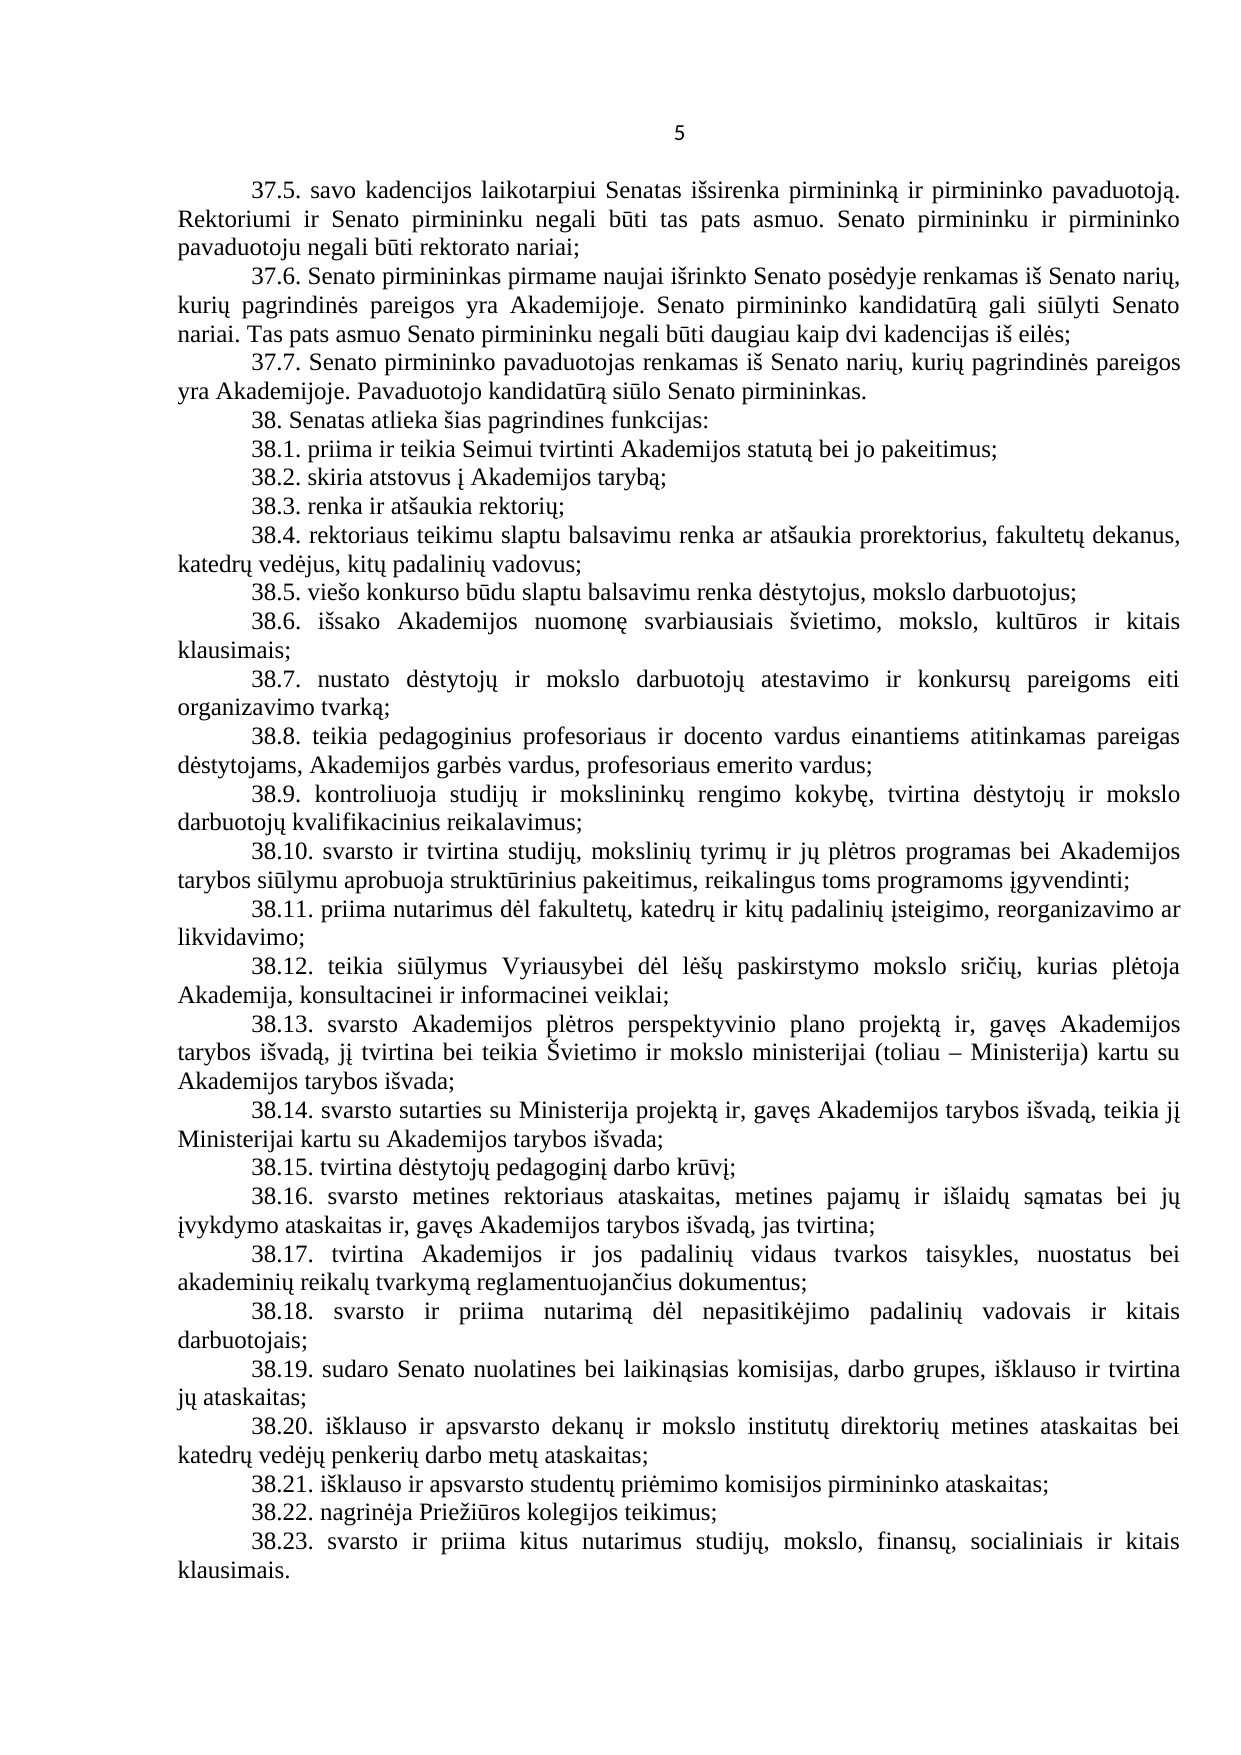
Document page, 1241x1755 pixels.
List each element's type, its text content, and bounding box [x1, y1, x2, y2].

text 38.17. tvirtina Akademijos ir jos padalinių vidaus tvarkos taisykles, nuostatus bei akademinių reikalų tvarkymą reglamentuojančius dokumentus; [177, 1239, 1181, 1296]
text 38.16. svarsto metines rektoriaus ataskaitas, metines pajamų ir išlaidų sąmatas bei jų įvykdymo ataskaitas ir, gavęs Akademijos tarybos išvadą, jas tvirtina; [177, 1181, 1181, 1239]
text 37.7. Senato pirmininko pavaduotojas renkamas iš Senato narių, kurių pagrindinės pareigos yra Akademijoje. Pavaduotojo kandidatūrą siūlo Senato pirmininkas. [177, 347, 1181, 405]
text 38.5. viešo konkurso būdu slaptu balsavimu renka dėstytojus, mokslo darbuotojus; [177, 577, 1181, 606]
text 38.10. svarsto ir tvirtina studijų, mokslinių tyrimų ir jų plėtros programas bei Akademijos tarybos siūlymu aprobuoja struktūrinius pakeitimus, reikalingus toms programoms įgyvendinti; [177, 836, 1181, 894]
text 38.14. svarsto sutarties su Ministerija projektą ir, gavęs Akademijos tarybos išvadą, teikia jį Ministerijai kartu su Akademijos tarybos išvada; [177, 1095, 1181, 1152]
text 38.4. rektoriaus teikimu slaptu balsavimu renka ar atšaukia prorektorius, fakultetų dekanus, katedrų vedėjus, kitų padalinių vadovus; [177, 520, 1181, 577]
text 38.21. išklauso ir apsvarsto studentų priėmimo komisijos pirmininko ataskaitas; [177, 1469, 1181, 1497]
text 38.19. sudaro Senato nuolatines bei laikinąsias komisijas, darbo grupes, išklauso ir tvirtina jų ataskaitas; [177, 1354, 1181, 1411]
text 38.15. tvirtina dėstytojų pedagoginį darbo krūvį; [177, 1152, 1181, 1181]
text 37.5. savo kadencijos laikotarpiui Senatas išsirenka pirmininką ir pirmininko pavaduotoją. Rektoriumi ir Senato pirmininku negali būti tas pats asmuo. Senato pirmininku ir pirmininko pavaduotoju negali būti rektorato nariai; [177, 175, 1181, 261]
text 38.9. kontroliuoja studijų ir mokslininkų rengimo kokybę, tvirtina dėstytojų ir mokslo darbuotojų kvalifikacinius reikalavimus; [177, 779, 1181, 836]
text 38.23. svarsto ir priima kitus nutarimus studijų, mokslo, finansų, socialiniais ir kitais klausimais. [177, 1526, 1181, 1584]
text 37.6. Senato pirmininkas pirmame naujai išrinkto Senato posėdyje renkamas iš Senato narių, kurių pagrindinės pareigos yra Akademijoje. Senato pirmininko kandidatūrą gali siūlyti Senato nariai. Tas pats asmuo Senato pirmininku negali būti daugiau kaip dvi kadencijas iš eilės; [177, 261, 1181, 347]
text 38.1. priima ir teikia Seimui tvirtinti Akademijos statutą bei jo pakeitimus; [177, 434, 1181, 462]
text 38.6. išsako Akademijos nuomonę svarbiausiais švietimo, mokslo, kultūros ir kitais klausimais; [177, 606, 1181, 664]
text 38. Senatas atlieka šias pagrindines funkcijas: [177, 405, 1181, 434]
text 38.7. nustato dėstytojų ir mokslo darbuotojų atestavimo ir konkursų pareigoms eiti organizavimo tvarką; [177, 664, 1181, 721]
text 38.13. svarsto Akademijos plėtros perspektyvinio plano projektą ir, gavęs Akademijos tarybos išvadą, jį tvirtina bei teikia Švietimo ir mokslo ministerijai (toliau – Ministerija) kartu su Akademijos tarybos išvada; [177, 1009, 1181, 1095]
text 38.12. teikia siūlymus Vyriausybei dėl lėšų paskirstymo mokslo sričių, kurias plėtoja Akademija, konsultacinei ir informacinei veiklai; [177, 951, 1181, 1009]
text 38.18. svarsto ir priima nutarimą dėl nepasitikėjimo padalinių vadovais ir kitais darbuotojais; [177, 1296, 1181, 1354]
text 38.20. išklauso ir apsvarsto dekanų ir mokslo institutų direktorių metines ataskaitas bei katedrų vedėjų penkerių darbo metų ataskaitas; [177, 1411, 1181, 1469]
text 38.8. teikia pedagoginius profesoriaus ir docento vardus einantiems atitinkamas pareigas dėstytojams, Akademijos garbės vardus, profesoriaus emerito vardus; [177, 721, 1181, 779]
text 38.11. priima nutarimus dėl fakultetų, katedrų ir kitų padalinių įsteigimo, reorganizavimo ar likvidavimo; [177, 894, 1181, 951]
text 38.2. skiria atstovus į Akademijos tarybą; [177, 462, 1181, 491]
text 38.22. nagrinėja Priežiūros kolegijos teikimus; [177, 1497, 1181, 1526]
text 38.3. renka ir atšaukia rektorių; [177, 491, 1181, 520]
